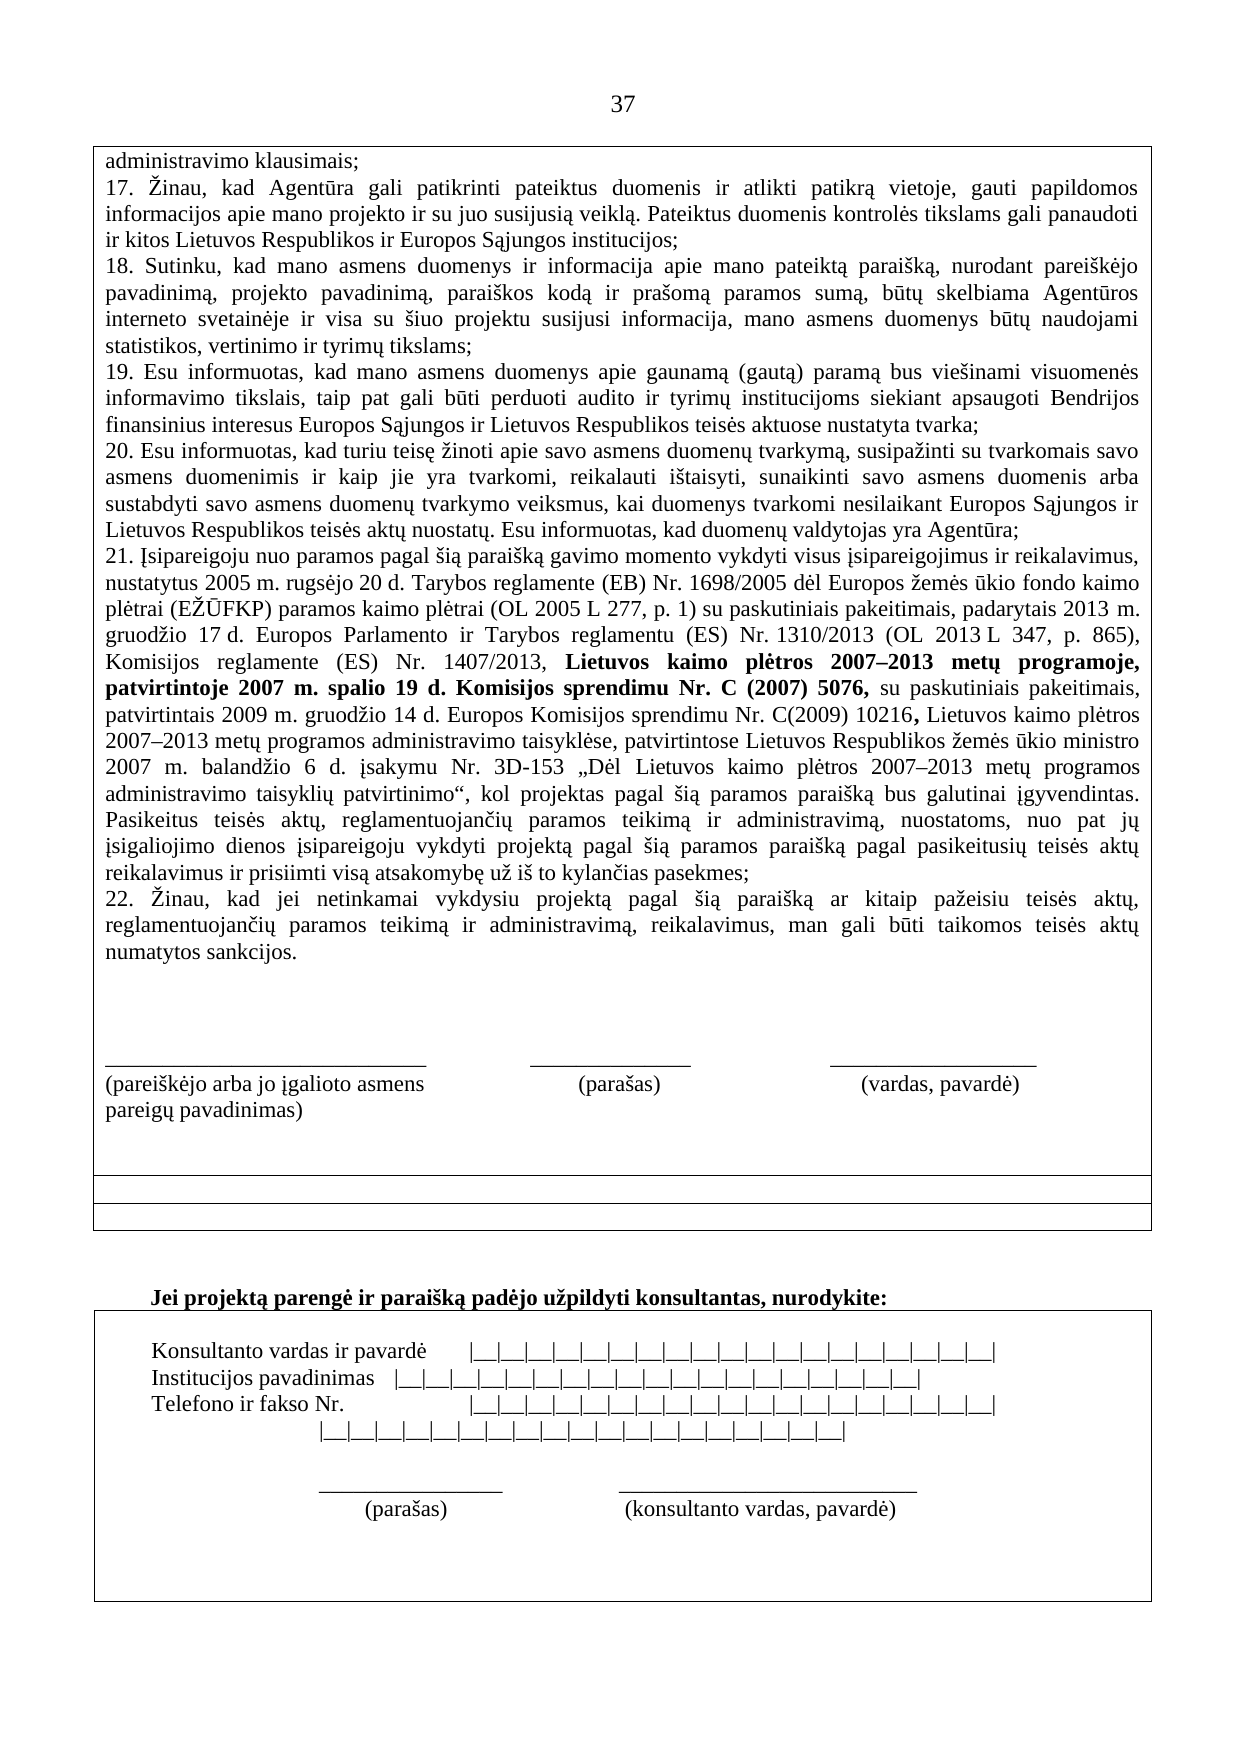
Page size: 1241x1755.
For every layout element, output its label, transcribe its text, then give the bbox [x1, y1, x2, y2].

text (parašas) (konsultanto vardas, pavardė) [95, 1494, 1151, 1522]
table_cell [94, 1176, 1151, 1202]
table_header administravimo klausimais; 17. Žinau, kad Agentūra gali patikrinti pateiktus duomenis ir atlikti patikrą vietoje, gauti papildomos informacijos apie mano projekto ir su juo susijusią veiklą. Pateiktus duomenis kontrolės tikslams gali panaudoti ir kitos Lietuvos Respublikos ir Europos Sąjungos institucijos; 18. Sutinku, kad mano asmens duomenys ir informacija apie mano pateiktą paraišką, nurodant pareiškėjo pavadinimą, projekto pavadinimą, paraiškos kodą ir prašomą paramos sumą, būtų skelbiama Agentūros interneto svetainėje ir visa su šiuo projektu susijusi informacija, mano asmens duomenys būtų naudojami statistikos, vertinimo ir tyrimų tikslams; 19. Esu informuotas, kad mano asmens duomenys apie gaunamą (gautą) paramą bus viešinami visuomenės informavimo tikslais, taip pat gali būti perduoti audito ir tyrimų institucijoms siekiant apsaugoti Bendrijos finansinius interesus Europos Sąjungos ir Lietuvos Respublikos teisės aktuose nustatyta tvarka; 20. Esu informuotas, kad turiu teisę žinoti apie savo asmens duomenų tvarkymą, susipažinti su tvarkomais savo asmens duomenimis ir kaip jie yra tvarkomi, reikalauti ištaisyti, sunaikinti savo asmens duomenis arba sustabdyti savo asmens duomenų tvarkymo veiksmus, kai duomenys tvarkomi nesilaikant Europos Sąjungos ir Lietuvos Respublikos teisės aktų nuostatų. Esu informuotas, kad duomenų valdytojas yra Agentūra; 21. Įsipareigoju nuo paramos pagal šią paraišką gavimo momento vykdyti visus įsipareigojimus ir reikalavimus, nustatytus 2005 m. rugsėjo 20 d. Tarybos reglamente (EB) Nr. 1698/2005 dėl Europos žemės ūkio fondo kaimo plėtrai (EŽŪFKP) paramos kaimo plėtrai (OL 2005 L 277, p. 1) su paskutiniais pakeitimais, padarytais 2013 m. gruodžio 17 d. Europos Parlamento ir Tarybos reglamentu (ES) Nr. 1310/2013 (OL 2013 L 347, p. 865), Komisijos reglamente (ES) Nr. 1407/2013, Lietuvos kaimo plėtros 2007–2013 metų programoje, patvirtintoje 2007 m. spalio 19 d. Komisijos sprendimu Nr. C (2007) 5076, su paskutiniais pakeitimais, patvirtintais 2009 m. gruodžio 14 d. Europos Komisijos sprendimu Nr. C(2009) 10216, Lietuvos kaimo plėtros 2007–2013 metų programos administravimo taisyklėse, patvirtintose Lietuvos Respublikos žemės ūkio ministro 2007 m. balandžio 6 d. įsakymu Nr. 3D-153 „Dėl Lietuvos kaimo plėtros 2007–2013 metų programos administravimo taisyklių patvirtinimo“, kol projektas pagal šią paramos paraišką bus galutinai įgyvendintas. Pasikeitus teisės aktų, reglamentuojančių paramos teikimą ir administravimą, nuostatoms, nuo pat jų įsigaliojimo dienos įsipareigoju vykdyti projektą pagal šią paramos paraišką pagal pasikeitusių teisės aktų reikalavimus ir prisiimti visą atsakomybę už iš to kylančias pasekmes; 22. Žinau, kad jei netinkamai vykdysiu projektą pagal šią paraišką ar kitaip pažeisiu teisės aktų, reglamentuojančių paramos teikimą ir administravimą, reikalavimus, man gali būti taikomos teisės aktų numatytos sankcijos. ____________________________ ______________ __________________ (pareiškėjo arba jo įgalioto asmens (parašas) (vardas, pavardė) pareigų pavadinimas) [94, 147, 1151, 1175]
table_cell [94, 1204, 1151, 1230]
text Telefono ir fakso Nr. |__|__|__|__|__|__|__|__|__|__|__|__|__|__|__|__|__|__|__| [95, 1389, 1151, 1415]
text ________________ __________________________ [95, 1468, 1151, 1494]
text Konsultanto vardas ir pavardė |__|__|__|__|__|__|__|__|__|__|__|__|__|__|__|__|__|__|__| [95, 1336, 1151, 1363]
text Jei projektą parengė ir paraišką padėjo užpildyti konsultantas, nurodykite: [94, 1283, 1152, 1310]
text |__|__|__|__|__|__|__|__|__|__|__|__|__|__|__|__|__|__|__| [95, 1415, 1151, 1468]
text Institucijos pavadinimas |__|__|__|__|__|__|__|__|__|__|__|__|__|__|__|__|__|__|__| [95, 1363, 1151, 1389]
